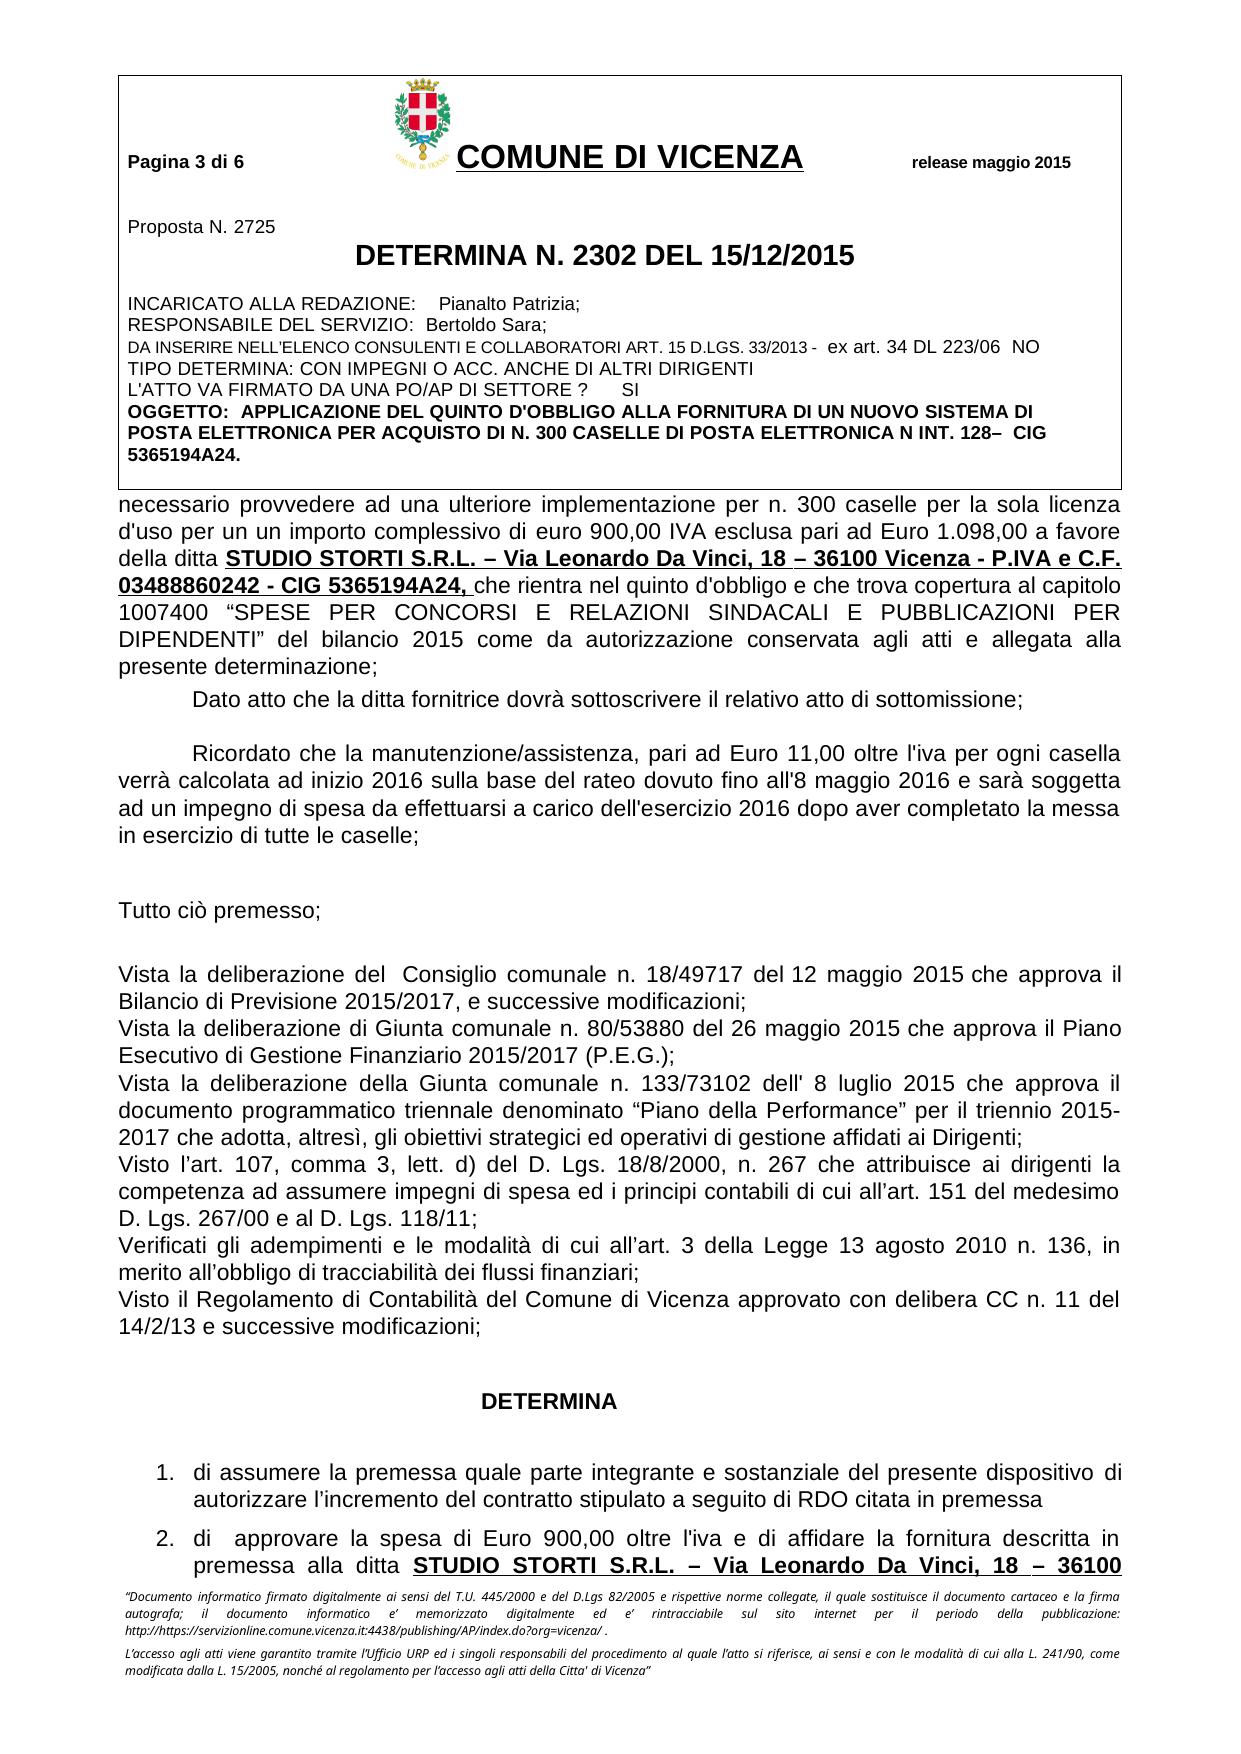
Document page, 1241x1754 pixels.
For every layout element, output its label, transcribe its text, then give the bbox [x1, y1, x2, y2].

text Visto l’art. 107, comma 3, lett. d) del D. Lgs. 18/8/2000, n. 267 che attribuisce ai dirigenti la competenza ad assumere impegni di spesa ed i principi contabili di cui all’art. 151 del medesimo D. Lgs. 267/00 e al D. Lgs. 118/11; [118, 1150, 1122, 1231]
picture [394, 78, 451, 169]
text Ricordato che la manutenzione/assistenza, pari ad Euro 11,00 oltre l'iva per ogni casella verrà calcolata ad inizio 2016 sulla base del rateo dovuto fino all'8 maggio 2016 e sarà soggetta ad un impegno di spesa da effettuarsi a carico dell'esercizio 2016 dopo aver completato la messa in esercizio di tutte le caselle; [118, 740, 1122, 848]
list di approvare la spesa di Euro 900,00 oltre l'iva e di affidare la fornitura descritta in premessa alla ditta STUDIO STORTI S.R.L. – Via Leonardo Da Vinci, 18 – 36100 [156, 1524, 1122, 1578]
text Vista la deliberazione di Giunta comunale n. 80/53880 del 26 maggio 2015 che approva il Piano Esecutivo di Gestione Finanziario 2015/2017 (P.E.G.); [118, 1015, 1122, 1069]
text Vista la deliberazione della Giunta comunale n. 133/73102 dell' 8 luglio 2015 che approva il documento programmatico triennale denominato “Piano della Performance” per il triennio 2015-2017 che adotta, altresì, gli obiettivi strategici ed operativi di gestione affidati ai Dirigenti; [118, 1069, 1122, 1150]
text Visto il Regolamento di Contabilità del Comune di Vicenza approvato con delibera CC n. 11 del 14/2/13 e successive modificazioni; [118, 1286, 1122, 1340]
text Dato atto che la ditta fornitrice dovrà sottoscrivere il relativo atto di sottomissione; [118, 686, 1122, 713]
text DETERMINA [118, 1377, 1122, 1415]
text Tutto ciò premesso; [118, 886, 1122, 923]
list di assumere la premessa quale parte integrante e sostanziale del presente dispositivo di autorizzare l’incremento del contratto stipulato a seguito di RDO citata in premessa [156, 1458, 1122, 1512]
text Verificati gli adempimenti e le modalità di cui all’art. 3 della Legge 13 agosto 2010 n. 136, in merito all’obbligo di tracciabilità dei flussi finanziari; [118, 1231, 1122, 1286]
text necessario provvedere ad una ulteriore implementazione per n. 300 caselle per la sola licenza d'uso per un un importo complessivo di euro 900,00 IVA esclusa pari ad Euro 1.098,00 a favore della ditta STUDIO STORTI S.R.L. – Via Leonardo Da Vinci, 18 – 36100 Vicenza - P.IVA e C.F. 03488860242 - CIG 5365194A24, che rientra nel quinto d'obbligo e che trova copertura al capitolo 1007400 “SPESE PER CONCORSI E RELAZIONI SINDACALI E PUBBLICAZIONI PER DIPENDENTI” del bilancio 2015 come da autorizzazione conservata agli atti e allegata alla presente determinazione; [118, 490, 1122, 679]
text Vista la deliberazione del Consiglio comunale n. 18/49717 del 12 maggio 2015 che approva il Bilancio di Previsione 2015/2017, e successive modificazioni; [118, 961, 1122, 1015]
